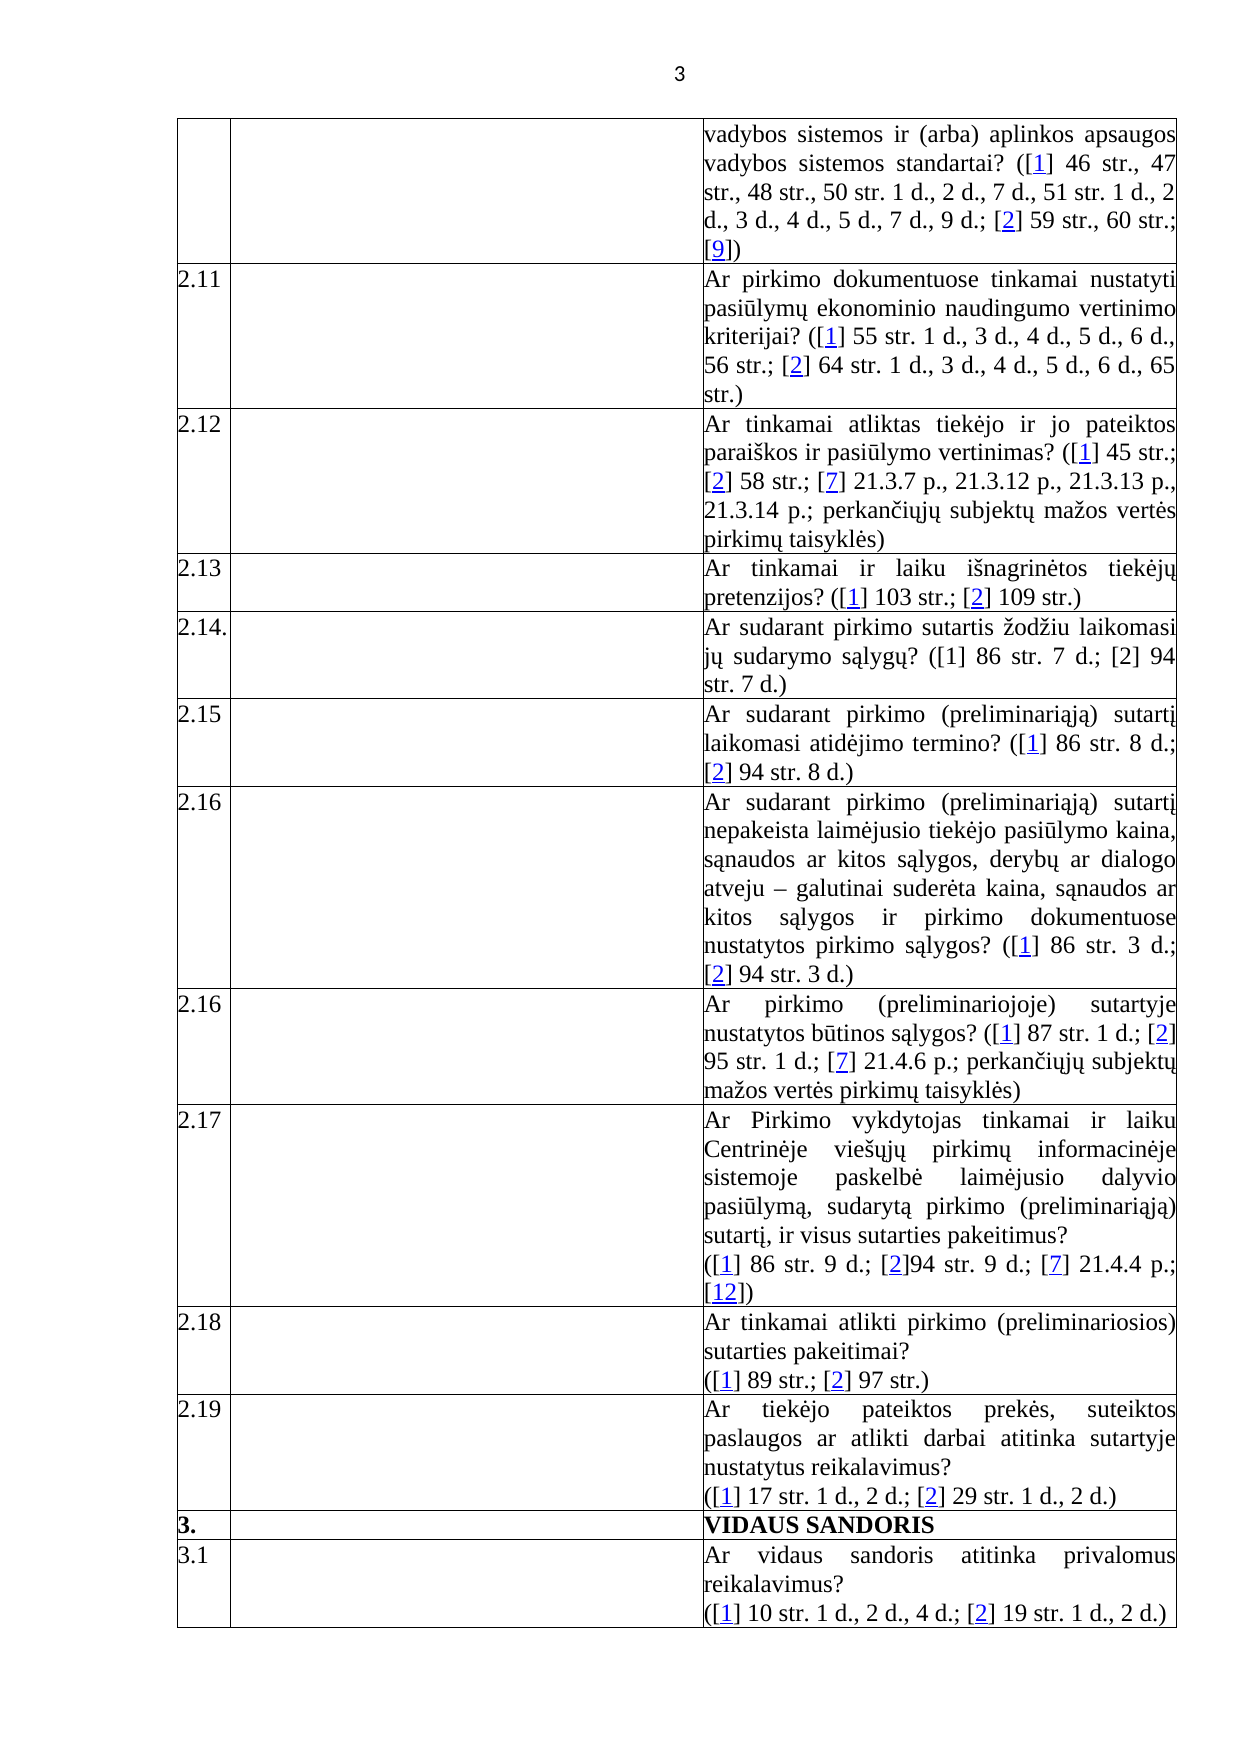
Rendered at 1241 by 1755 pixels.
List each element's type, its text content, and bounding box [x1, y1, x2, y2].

table_cell [231, 1511, 703, 1539]
table_cell Ar tinkamai atliktas tiekėjo ir jo pateiktos paraiškos ir pasiūlymo vertinimas? ([1] 45 str.; [2] 58 str.; [7] 21.3.7 p., 21.3.12 p., 21.3.13 p., 21.3.14 p.; perkančiųjų subjektų mažos vertės pirkimų taisyklės) [704, 409, 1176, 552]
table_cell 2.19 [178, 1395, 230, 1509]
table_cell 2.12 [178, 409, 230, 552]
table_cell 2.11 [178, 264, 230, 408]
table_cell 3.1 [178, 1540, 230, 1627]
table_cell 2.16 [178, 989, 230, 1104]
table_cell [231, 1307, 703, 1393]
table_cell 2.13 [178, 554, 230, 611]
table_cell 2.15 [178, 699, 230, 786]
table_cell VIDAUS SANDORIS [704, 1511, 1176, 1539]
table_cell [231, 264, 703, 408]
table_cell 3. [178, 1511, 230, 1539]
table_cell Ar Pirkimo vykdytojas tinkamai ir laiku Centrinėje viešųjų pirkimų informacinėje sistemoje paskelbė laimėjusio dalyvio pasiūlymą, sudarytą pirkimo (preliminariąją) sutartį, ir visus sutarties pakeitimus? ([1] 86 str. 9 d.; [2]94 str. 9 d.; [7] 21.4.4 p.; [12]) [704, 1105, 1176, 1306]
table_cell Ar tinkamai atlikti pirkimo (preliminariosios) sutarties pakeitimai? ([1] 89 str.; [2] 97 str.) [704, 1307, 1176, 1393]
table_cell 2.14. [178, 612, 230, 698]
table_cell [231, 787, 703, 988]
table_cell Ar pirkimo dokumentuose tinkamai nustatyti pasiūlymų ekonominio naudingumo vertinimo kriterijai? ([1] 55 str. 1 d., 3 d., 4 d., 5 d., 6 d., 56 str.; [2] 64 str. 1 d., 3 d., 4 d., 5 d., 6 d., 65 str.) [704, 264, 1176, 408]
table_cell [231, 1105, 703, 1306]
table_cell Ar vidaus sandoris atitinka privalomus reikalavimus? ([1] 10 str. 1 d., 2 d., 4 d.; [2] 19 str. 1 d., 2 d.) [704, 1540, 1176, 1627]
table_cell [231, 989, 703, 1104]
table_cell 2.16 [178, 787, 230, 988]
table_cell Ar sudarant pirkimo (preliminariąją) sutartį laikomasi atidėjimo termino? ([1] 86 str. 8 d.; [2] 94 str. 8 d.) [704, 699, 1176, 786]
table_cell [231, 119, 703, 263]
table_cell [231, 612, 703, 698]
table_cell [231, 699, 703, 786]
table_cell [231, 554, 703, 611]
table_cell [178, 119, 230, 263]
table_cell [231, 1540, 703, 1627]
table_cell 2.17 [178, 1105, 230, 1306]
table_cell Ar tiekėjo pateiktos prekės, suteiktos paslaugos ar atlikti darbai atitinka sutartyje nustatytus reikalavimus? ([1] 17 str. 1 d., 2 d.; [2] 29 str. 1 d., 2 d.) [704, 1395, 1176, 1509]
table_cell Ar pirkimo (preliminariojoje) sutartyje nustatytos būtinos sąlygos? ([1] 87 str. 1 d.; [2] 95 str. 1 d.; [7] 21.4.6 p.; perkančiųjų subjektų mažos vertės pirkimų taisyklės) [704, 989, 1176, 1104]
table_cell Ar sudarant pirkimo (preliminariąją) sutartį nepakeista laimėjusio tiekėjo pasiūlymo kaina, sąnaudos ar kitos sąlygos, derybų ar dialogo atveju – galutinai suderėta kaina, sąnaudos ar kitos sąlygos ir pirkimo dokumentuose nustatytos pirkimo sąlygos? ([1] 86 str. 3 d.; [2] 94 str. 3 d.) [704, 787, 1176, 988]
table_cell [231, 1395, 703, 1509]
table_cell vadybos sistemos ir (arba) aplinkos apsaugos vadybos sistemos standartai? ([1] 46 str., 47 str., 48 str., 50 str. 1 d., 2 d., 7 d., 51 str. 1 d., 2 d., 3 d., 4 d., 5 d., 7 d., 9 d.; [2] 59 str., 60 str.; [9]) [704, 119, 1176, 263]
table_cell [231, 409, 703, 552]
table_cell 2.18 [178, 1307, 230, 1393]
table_cell Ar sudarant pirkimo sutartis žodžiu laikomasi jų sudarymo sąlygų? ([1] 86 str. 7 d.; [2] 94 str. 7 d.) [704, 612, 1176, 698]
table_cell Ar tinkamai ir laiku išnagrinėtos tiekėjų pretenzijos? ([1] 103 str.; [2] 109 str.) [704, 554, 1176, 611]
